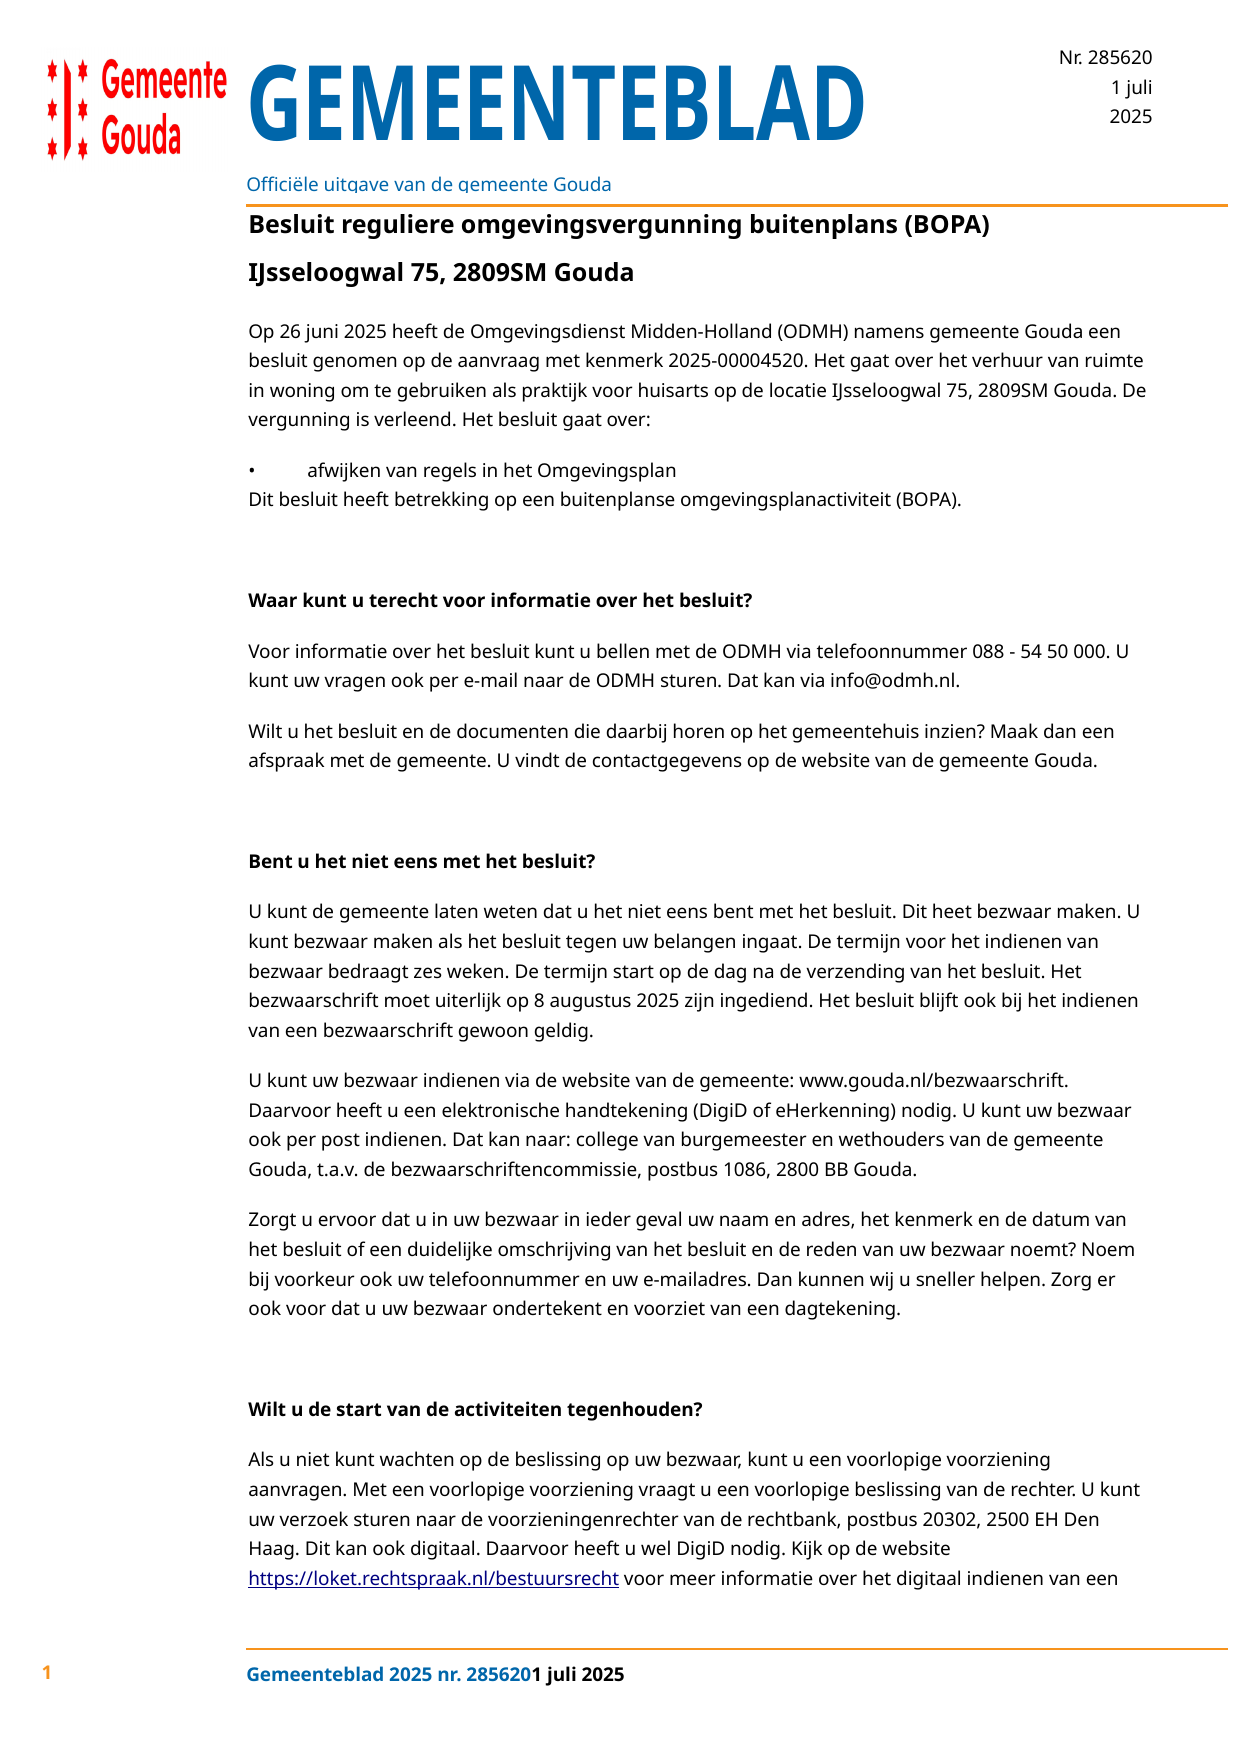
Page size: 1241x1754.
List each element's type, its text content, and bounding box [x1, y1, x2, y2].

text U kunt uw bezwaar indienen via de website van de gemeente: www.gouda.nl/bezwaarschrift. Daarvoor heeft u een elektronische handtekening (DigiD of eHerkenning) nodig. U kunt uw bezwaar ook per post indienen. Dat kan naar: college van burgemeester en wethouders van de gemeente Gouda, t.a.v. de bezwaarschriftencommissie, postbus 1086, 2800 BB Gouda. [248, 1067, 1152, 1182]
list afwijken van regels in het Omgevingsplan [248, 457, 1152, 483]
text Als u niet kunt wachten op de beslissing op uw bezwaar, kunt u een voorlopige voorziening aanvragen. Met een voorlopige voorziening vraagt u een voorlopige beslissing van de rechter. U kunt uw verzoek sturen naar de voorzieningenrechter van de rechtbank, postbus 20302, 2500 EH Den Haag. Dit kan ook digitaal. Daarvoor heeft u wel DigiD nodig. Kijk op de website https://loket.rechtspraak.nl/bestuursrecht voor meer informatie over het digitaal indienen van een [248, 1447, 1152, 1591]
text Besluit reguliere omgevingsvergunning buitenplans (BOPA) IJsseloogwal 75, 2809SM Gouda [248, 207, 1152, 288]
text Op 26 juni 2025 heeft de Omgevingsdienst Midden-Holland (ODMH) namens gemeente Gouda een besluit genomen op de aanvraag met kenmerk 2025-00004520. Het gaat over het verhuur van ruimte in woning om te gebruiken als praktijk voor huisarts op de locatie IJsseloogwal 75, 2809SM Gouda. De vergunning is verleend. Het besluit gaat over: [248, 318, 1152, 432]
text Zorgt u ervoor dat u in uw bezwaar in ieder geval uw naam en adres, het kenmerk en de datum van het besluit of een duidelijke omschrijving van het besluit en de reden van uw bezwaar noemt? Noem bij voorkeur ook uw telefoonnummer en uw e-mailadres. Dan kunnen wij u sneller helpen. Zorg er ook voor dat u uw bezwaar ondertekent en voorziet van een dagtekening. [248, 1207, 1152, 1321]
text U kunt de gemeente laten weten dat u het niet eens bent met het besluit. Dit heet bezwaar maken. U kunt bezwaar maken als het besluit tegen uw belangen ingaat. De termijn voor het indienen van bezwaar bedraagt zes weken. De termijn start op de dag na de verzending van het besluit. Het bezwaarschrift moet uiterlijk op 8 augustus 2025 zijn ingediend. Het besluit blijft ook bij het indienen van een bezwaarschrift gewoon geldig. [248, 899, 1152, 1043]
text Waar kunt u terecht voor informatie over het besluit? [248, 587, 1152, 613]
text Wilt u het besluit en de documenten die daarbij horen op het gemeentehuis inzien? Maak dan een afspraak met de gemeente. U vindt de contactgegevens op de website van de gemeente Gouda. [248, 718, 1152, 773]
text Wilt u de start van de activiteiten tegenhouden? [248, 1396, 1152, 1422]
picture [41, 47, 231, 172]
text Voor informatie over het besluit kunt u bellen met de ODMH via telefoonnummer 088 - 54 50 000. U kunt uw vragen ook per e-mail naar de ODMH sturen. Dat kan via info@odmh.nl. [248, 638, 1152, 693]
text Dit besluit heeft betrekking op een buitenplanse omgevingsplanactiviteit (BOPA). [248, 487, 1152, 512]
text Bent u het niet eens met het besluit? [248, 848, 1152, 874]
